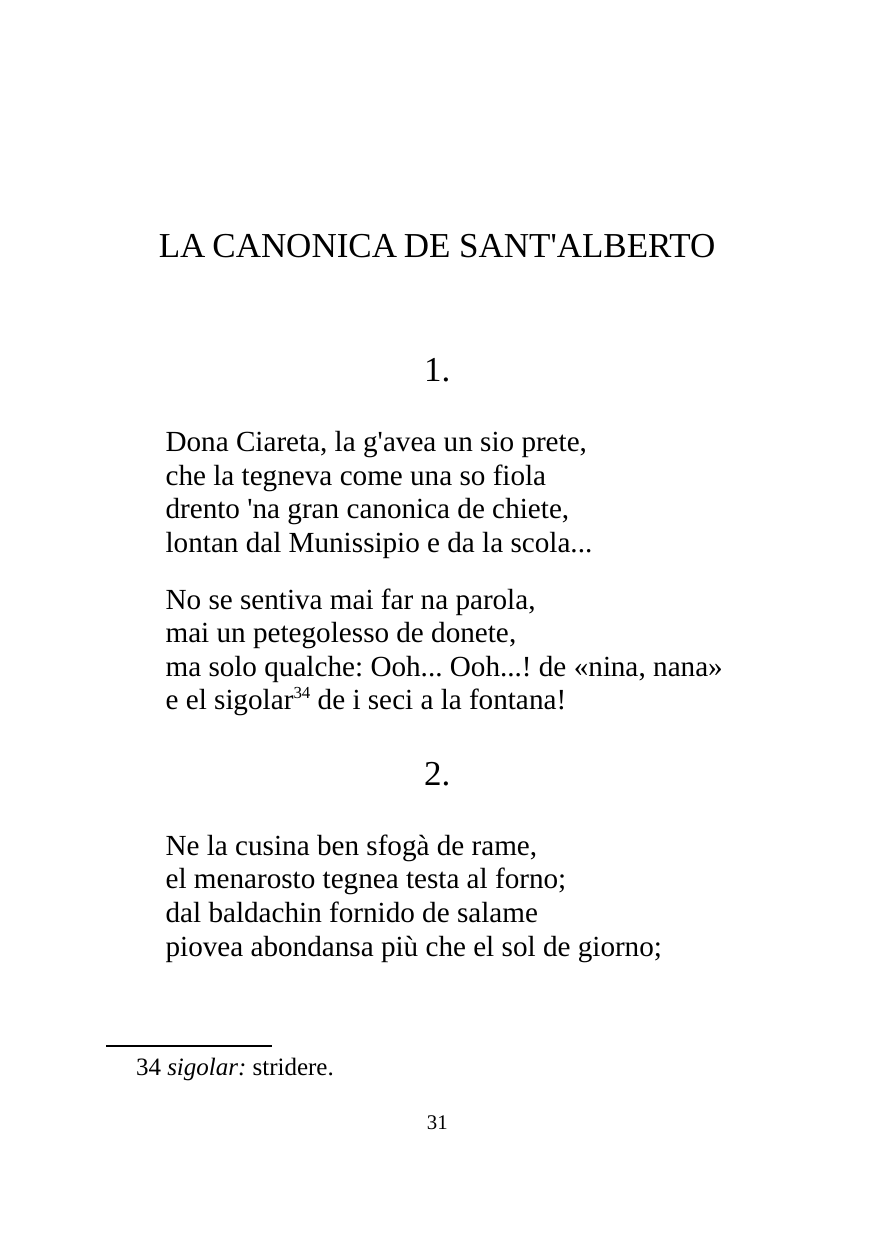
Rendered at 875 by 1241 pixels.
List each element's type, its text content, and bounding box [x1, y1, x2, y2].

text Ne la cusina ben sfogà de rame, el menarosto tegnea testa al forno; dal baldachin fornido de salame piovea abondansa più che el sol de giorno; [165, 828, 768, 962]
subtitle LA CANONICA DE SANT'ALBERTO [106, 224, 768, 264]
subtitle 2. [106, 752, 768, 793]
subtitle 1. [106, 348, 768, 389]
text sigolar: stridere. [106, 1052, 768, 1080]
text Dona Ciareta, la g'avea un sio prete, che la tegneva come una so fiola drento 'na gran canonica de chiete, lontan dal Munissipio e da la scola... [165, 424, 768, 558]
text No se sentiva mai far na parola, mai un petegolesso de donete, ma solo qualche: Ooh... Ooh...! de «nina, nana» e el sigolar de i seci a la fontana! [165, 582, 768, 716]
